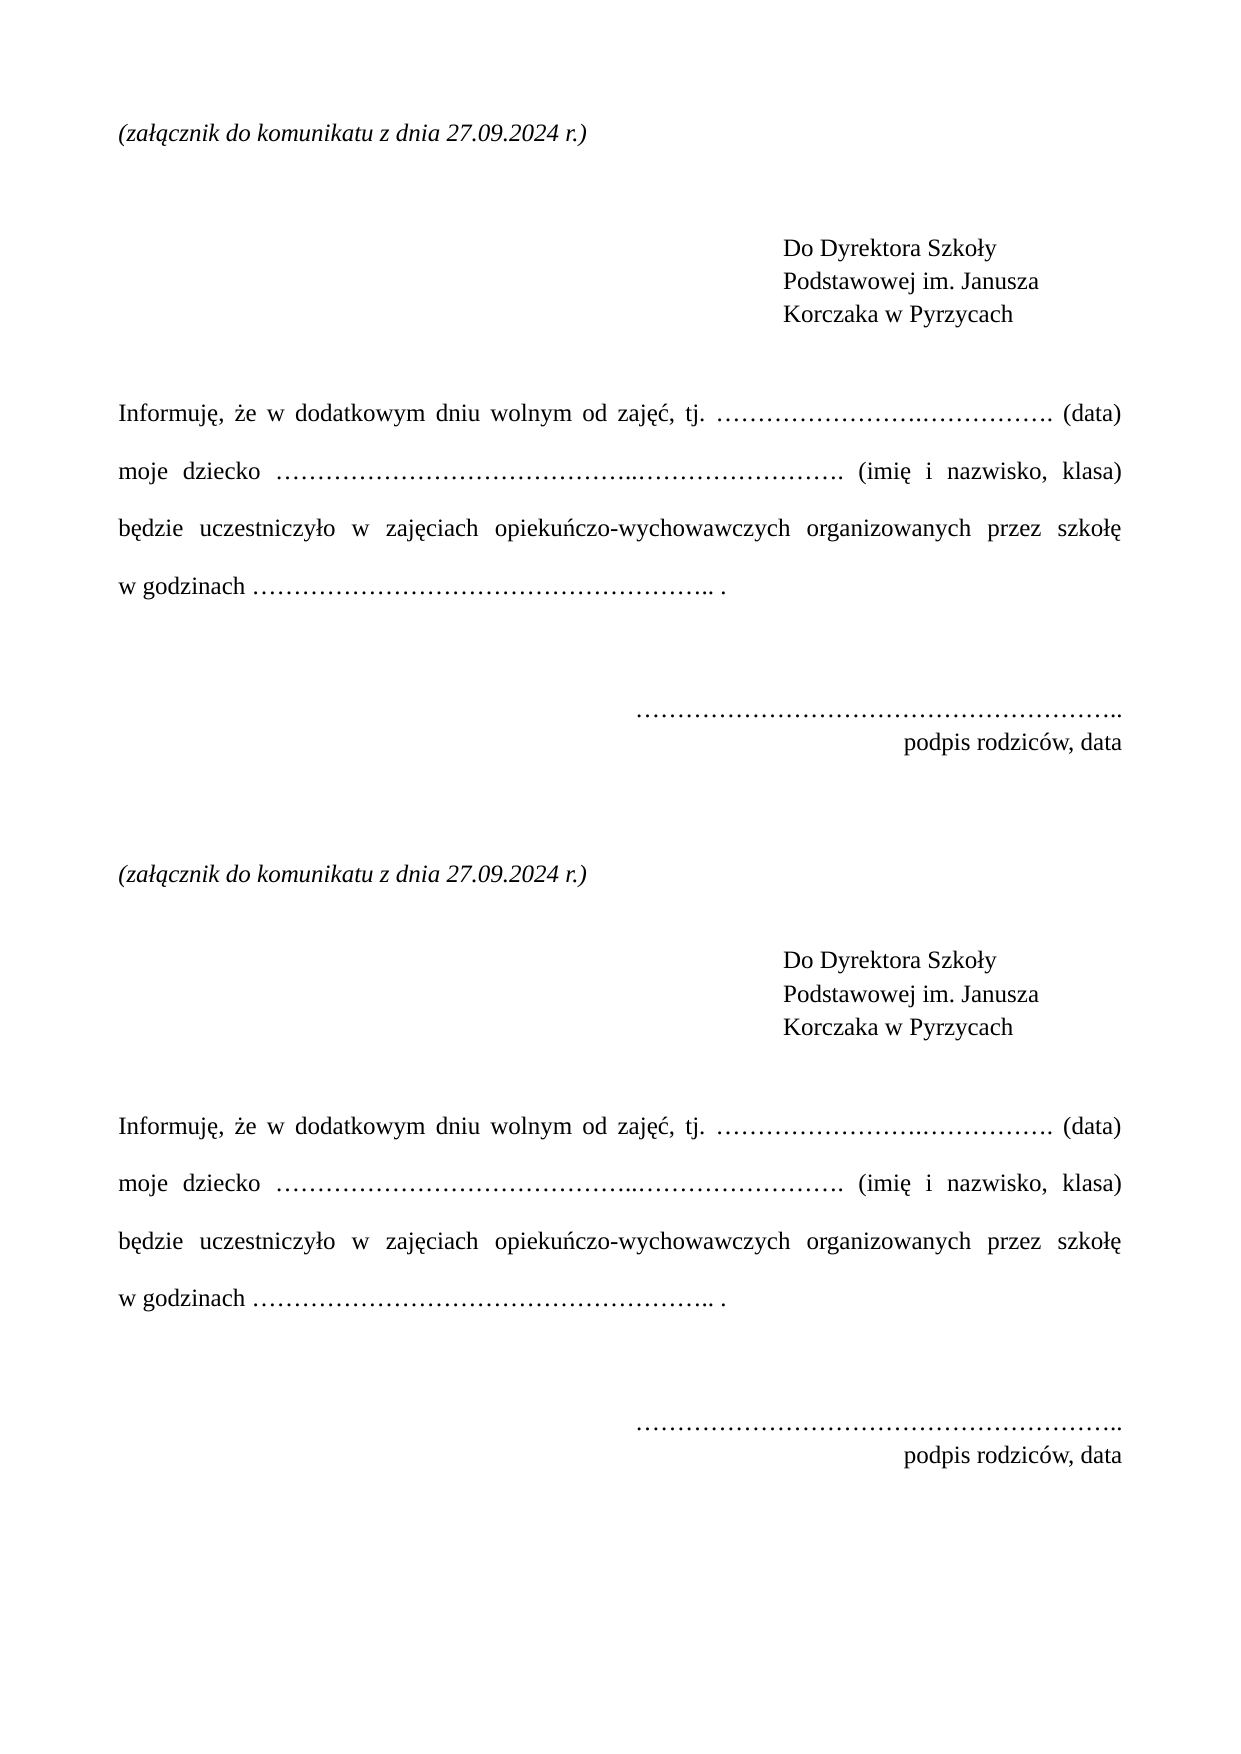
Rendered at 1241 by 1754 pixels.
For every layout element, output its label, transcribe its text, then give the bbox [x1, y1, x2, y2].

text Korczaka w Pyrzycach [118, 1012, 1122, 1040]
text Korczaka w Pyrzycach [118, 299, 1122, 328]
text podpis rodziców, data [118, 1440, 1122, 1468]
text ………………………………………………….. [118, 1407, 1122, 1436]
text ………………………………………………….. [118, 694, 1122, 723]
text (załącznik do komunikatu z dnia 27.09.2024 r.) [118, 859, 1122, 888]
text Do Dyrektora Szkoły [118, 946, 1122, 974]
text Informuję, że w dodatkowym dniu wolnym od zajęć, tj. …………………….……………. (data) moje dziecko ……………………………………..……………………. (imię i nazwisko, klasa) będzie uczestniczyło w zajęciach opiekuńczo-wychowawczych organizowanych przez szkołę w godzinach ……………………………………………….. . [118, 1111, 1122, 1312]
text Podstawowej im. Janusza [118, 266, 1122, 295]
text podpis rodziców, data [118, 727, 1122, 756]
text Do Dyrektora Szkoły [118, 233, 1122, 262]
text Informuję, że w dodatkowym dniu wolnym od zajęć, tj. …………………….……………. (data) moje dziecko ……………………………………..……………………. (imię i nazwisko, klasa) będzie uczestniczyło w zajęciach opiekuńczo-wychowawczych organizowanych przez szkołę w godzinach ……………………………………………….. . [118, 398, 1122, 599]
text Podstawowej im. Janusza [118, 979, 1122, 1007]
text (załącznik do komunikatu z dnia 27.09.2024 r.) [118, 118, 1122, 147]
